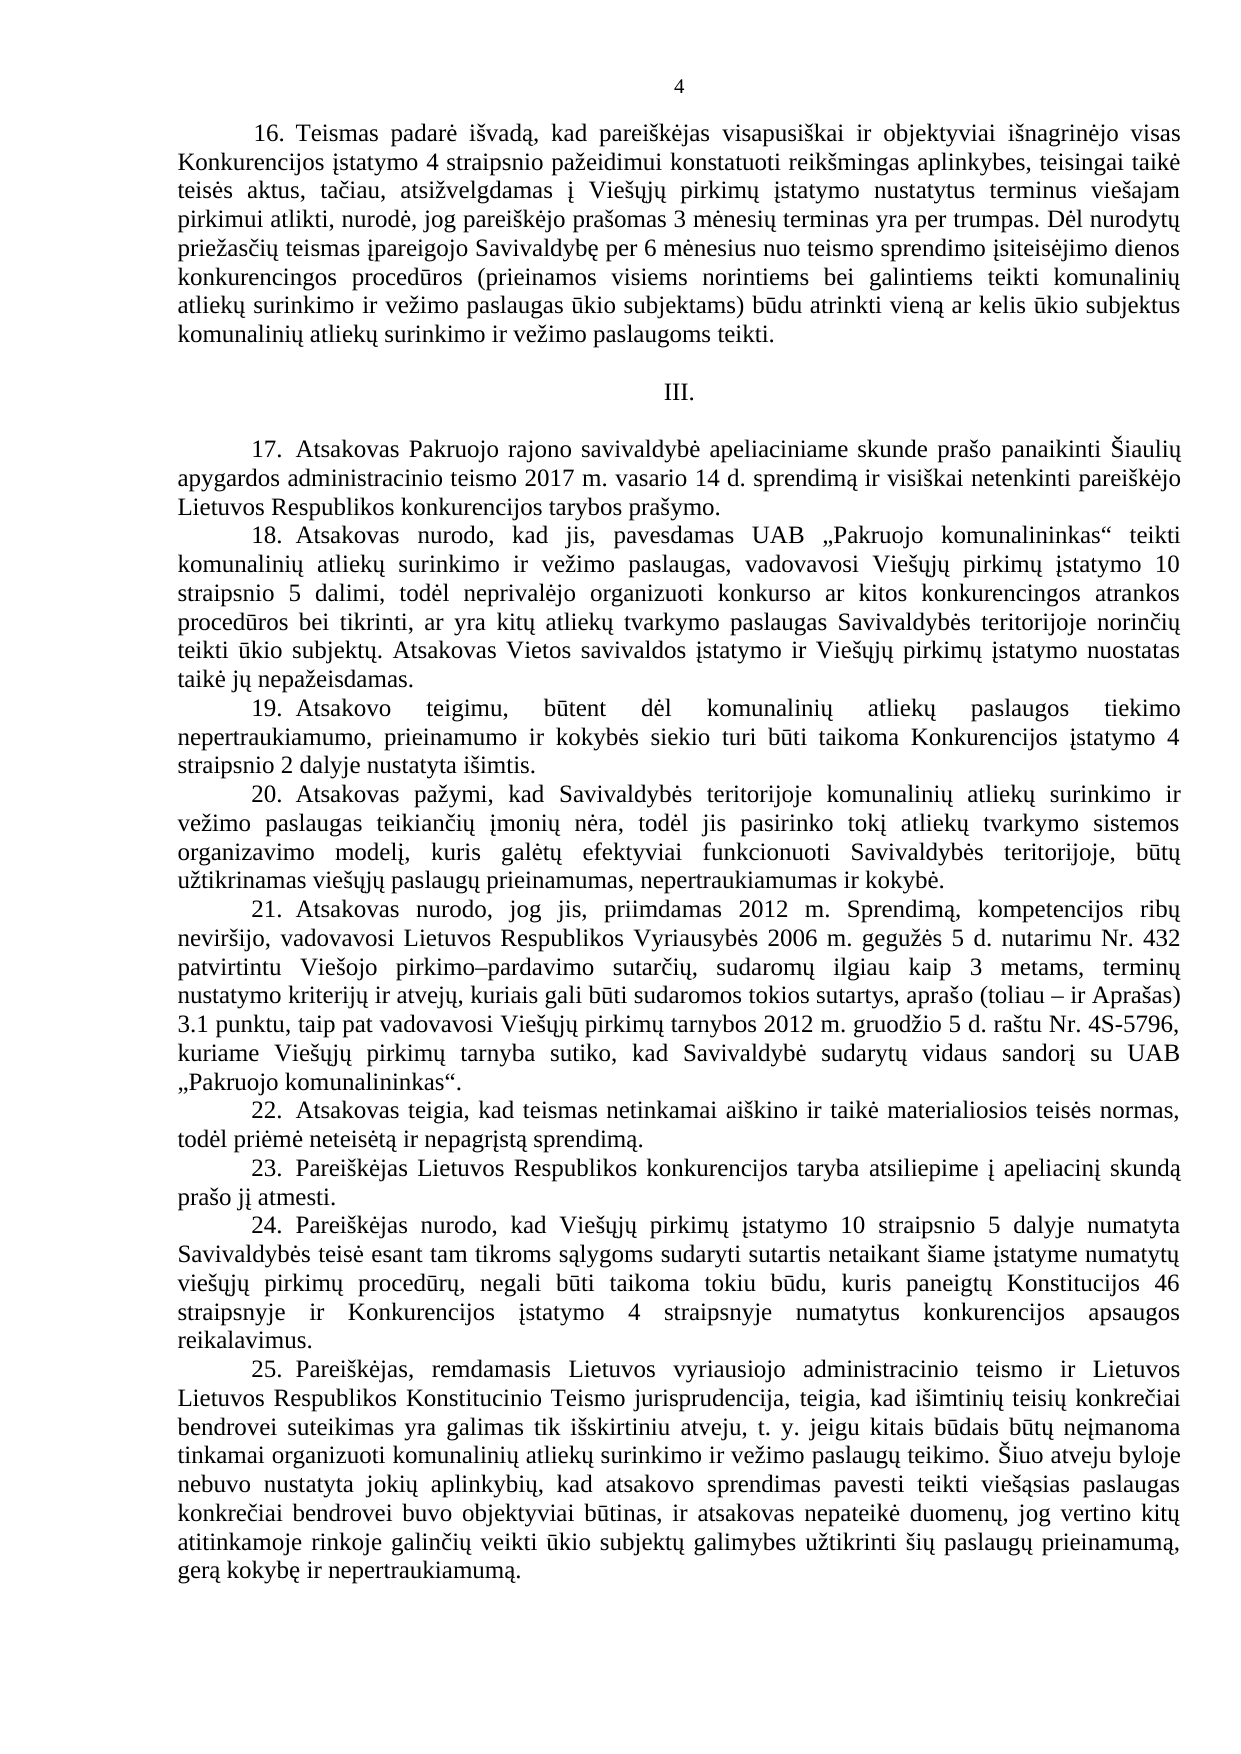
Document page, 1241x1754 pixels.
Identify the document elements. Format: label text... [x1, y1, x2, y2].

text 23. Pareiškėjas Lietuvos Respublikos konkurencijos taryba atsiliepime į apeliacinį skundą prašo jį atmesti. [177, 1153, 1181, 1211]
text 22. Atsakovas teigia, kad teismas netinkamai aiškino ir taikė materialiosios teisės normas, todėl priėmė neteisėtą ir nepagrįstą sprendimą. [177, 1096, 1181, 1153]
text III. [177, 377, 1181, 406]
text 25. Pareiškėjas, remdamasis Lietuvos vyriausiojo administracinio teismo ir Lietuvos Lietuvos Respublikos Konstitucinio Teismo jurisprudencija, teigia, kad išimtinių teisių konkrečiai bendrovei suteikimas yra galimas tik išskirtiniu atveju, t. y. jeigu kitais būdais būtų neįmanoma tinkamai organizuoti komunalinių atliekų surinkimo ir vežimo paslaugų teikimo. Šiuo atveju byloje nebuvo nustatyta jokių aplinkybių, kad atsakovo sprendimas pavesti teikti viešąsias paslaugas konkrečiai bendrovei buvo objektyviai būtinas, ir atsakovas nepateikė duomenų, jog vertino kitų atitinkamoje rinkoje galinčių veikti ūkio subjektų galimybes užtikrinti šių paslaugų prieinamumą, gerą kokybę ir nepertraukiamumą. [177, 1354, 1181, 1584]
text 21. Atsakovas nurodo, jog jis, priimdamas 2012 m. Sprendimą, kompetencijos ribų neviršijo, vadovavosi Lietuvos Respublikos Vyriausybės 2006 m. gegužės 5 d. nutarimu Nr. 432 patvirtintu Viešojo pirkimo–pardavimo sutarčių, sudaromų ilgiau kaip 3 metams, terminų nustatymo kriterijų ir atvejų, kuriais gali būti sudaromos tokios sutartys, aprašo (toliau – ir Aprašas) 3.1 punktu, taip pat vadovavosi Viešųjų pirkimų tarnybos 2012 m. gruodžio 5 d. raštu Nr. 4S-5796, kuriame Viešųjų pirkimų tarnyba sutiko, kad Savivaldybė sudarytų vidaus sandorį su UAB „Pakruojo komunalininkas“. [177, 894, 1181, 1096]
text 19. Atsakovo teigimu, būtent dėl komunalinių atliekų paslaugos tiekimo nepertraukiamumo, prieinamumo ir kokybės siekio turi būti taikoma Konkurencijos įstatymo 4 straipsnio 2 dalyje nustatyta išimtis. [177, 693, 1181, 779]
text 16. Teismas padarė išvadą, kad pareiškėjas visapusiškai ir objektyviai išnagrinėjo visas Konkurencijos įstatymo 4 straipsnio pažeidimui konstatuoti reikšmingas aplinkybes, teisingai taikė teisės aktus, tačiau, atsižvelgdamas į Viešųjų pirkimų įstatymo nustatytus terminus viešajam pirkimui atlikti, nurodė, jog pareiškėjo prašomas 3 mėnesių terminas yra per trumpas. Dėl nurodytų priežasčių teismas įpareigojo Savivaldybę per 6 mėnesius nuo teismo sprendimo įsiteisėjimo dienos konkurencingos procedūros (prieinamos visiems norintiems bei galintiems teikti komunalinių atliekų surinkimo ir vežimo paslaugas ūkio subjektams) būdu atrinkti vieną ar kelis ūkio subjektus komunalinių atliekų surinkimo ir vežimo paslaugoms teikti. [177, 118, 1181, 348]
text 17. Atsakovas Pakruojo rajono savivaldybė apeliaciniame skunde prašo panaikinti Šiaulių apygardos administracinio teismo 2017 m. vasario 14 d. sprendimą ir visiškai netenkinti pareiškėjo Lietuvos Respublikos konkurencijos tarybos prašymo. [177, 434, 1181, 521]
text 24. Pareiškėjas nurodo, kad Viešųjų pirkimų įstatymo 10 straipsnio 5 dalyje numatyta Savivaldybės teisė esant tam tikroms sąlygoms sudaryti sutartis netaikant šiame įstatyme numatytų viešųjų pirkimų procedūrų, negali būti taikoma tokiu būdu, kuris paneigtų Konstitucijos 46 straipsnyje ir Konkurencijos įstatymo 4 straipsnyje numatytus konkurencijos apsaugos reikalavimus. [177, 1211, 1181, 1354]
text 20. Atsakovas pažymi, kad Savivaldybės teritorijoje komunalinių atliekų surinkimo ir vežimo paslaugas teikiančių įmonių nėra, todėl jis pasirinko tokį atliekų tvarkymo sistemos organizavimo modelį, kuris galėtų efektyviai funkcionuoti Savivaldybės teritorijoje, būtų užtikrinamas viešųjų paslaugų prieinamumas, nepertraukiamumas ir kokybė. [177, 779, 1181, 894]
text 18. Atsakovas nurodo, kad jis, pavesdamas UAB „Pakruojo komunalininkas“ teikti komunalinių atliekų surinkimo ir vežimo paslaugas, vadovavosi Viešųjų pirkimų įstatymo 10 straipsnio 5 dalimi, todėl neprivalėjo organizuoti konkurso ar kitos konkurencingos atrankos procedūros bei tikrinti, ar yra kitų atliekų tvarkymo paslaugas Savivaldybės teritorijoje norinčių teikti ūkio subjektų. Atsakovas Vietos savivaldos įstatymo ir Viešųjų pirkimų įstatymo nuostatas taikė jų nepažeisdamas. [177, 521, 1181, 693]
